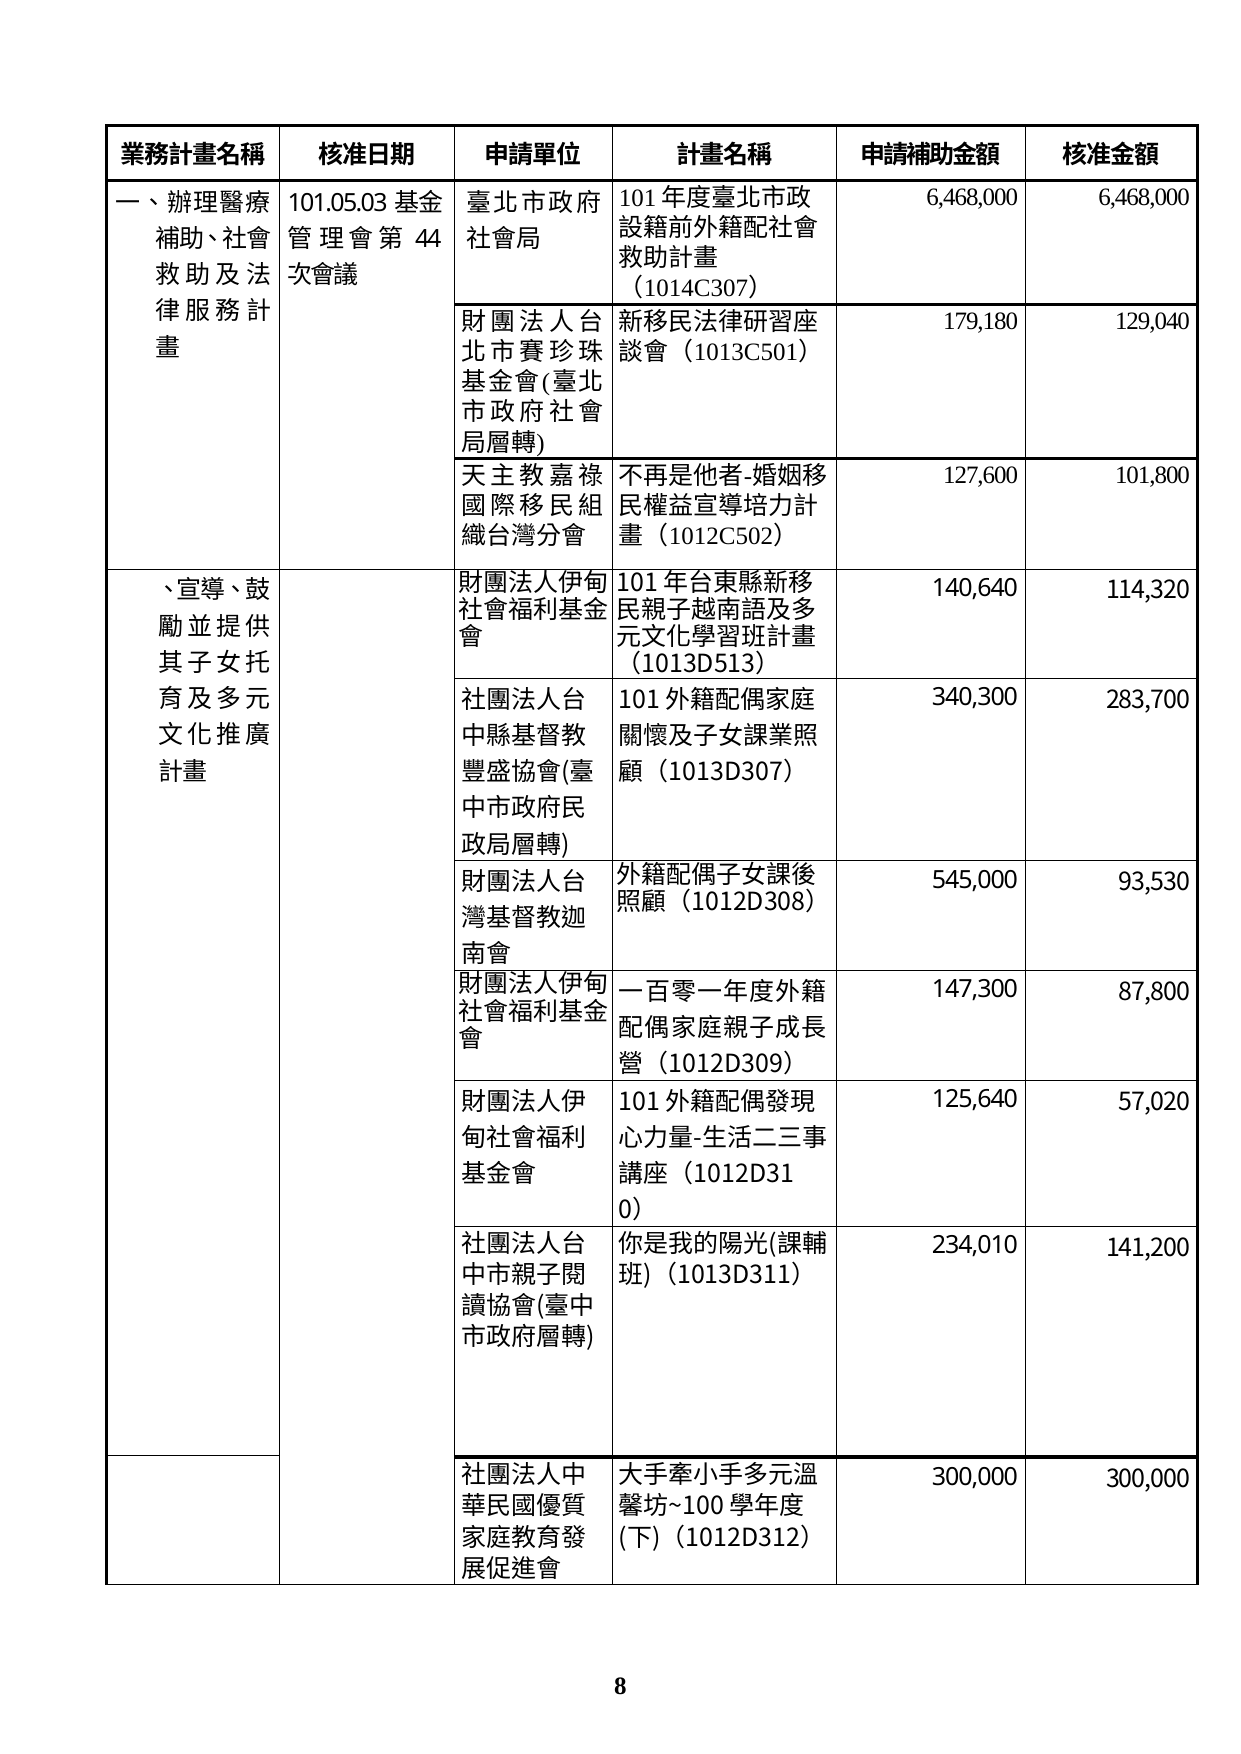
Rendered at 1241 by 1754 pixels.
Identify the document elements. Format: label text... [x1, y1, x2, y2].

table_header 業務計畫名稱 [108, 127, 279, 179]
table_cell 340,300 [837, 679, 1025, 860]
table_cell 147,300 [837, 971, 1025, 1080]
table_header 申請單位 [455, 127, 612, 179]
table_cell 社團法人台中市親子閱讀協會(臺中市政府層轉) [455, 1227, 612, 1455]
table_cell 101外籍配偶家庭關懷及子女課業照顧（1013D307） [613, 679, 836, 860]
table_cell 101年台東縣新移民親子越南語及多元文化學習班計畫（1013D513） [613, 570, 836, 678]
table_cell 財團法人伊甸社會福利基金會 [455, 570, 612, 678]
table_cell 114,320 [1026, 570, 1196, 678]
table_cell 臺北市政府社會局 [455, 182, 612, 303]
table_cell 101.05.03基金管理會第44次會議 [280, 182, 454, 569]
table_header 申請補助金額 [837, 127, 1025, 179]
table_cell 社團法人中華民國優質家庭教育發展促進會 [455, 1459, 612, 1583]
table_cell 300,000 [1026, 1459, 1196, 1583]
table_cell 101,800 [1026, 460, 1196, 569]
table_cell 、宣導、鼓勵並提供其子女托育及多元文化推廣計畫 [108, 570, 279, 1455]
table_cell [108, 1456, 279, 1583]
table_cell 外籍配偶子女課後照顧（1012D308） [613, 861, 836, 970]
table_cell 300,000 [837, 1459, 1025, 1583]
table_cell 財團法人台北市賽珍珠基金會(臺北市政府社會局層轉) [455, 306, 612, 457]
table_header 核准金額 [1026, 127, 1196, 179]
table_cell 財團法人伊甸社會福利基金會 [455, 1081, 612, 1226]
table_cell 125,640 [837, 1081, 1025, 1226]
table_cell 不再是他者-婚姻移民權益宣導培力計畫（1012C502） [613, 460, 836, 569]
table_cell 93,530 [1026, 861, 1196, 970]
table_cell 234,010 [837, 1227, 1025, 1455]
table_cell 你是我的陽光(課輔班)（1013D311） [613, 1227, 836, 1455]
table_cell 127,600 [837, 460, 1025, 569]
table_cell 101年度臺北市政設籍前外籍配社會救助計畫（1014C307） [613, 182, 836, 303]
table_cell 140,640 [837, 570, 1025, 678]
table_cell 財團法人台灣基督教迦南會 [455, 861, 612, 970]
table_cell 6,468,000 [1026, 182, 1196, 303]
table_cell [280, 570, 454, 1583]
table_cell 545,000 [837, 861, 1025, 970]
table_cell 社團法人台中縣基督教豐盛協會(臺中市政府民政局層轉) [455, 679, 612, 860]
table_cell 129,040 [1026, 306, 1196, 457]
table_cell 57,020 [1026, 1081, 1196, 1226]
table_cell 101外籍配偶發現心力量-生活二三事講座（1012D310） [613, 1081, 836, 1226]
table_cell 6,468,000 [837, 182, 1025, 303]
table_header 計畫名稱 [613, 127, 836, 179]
table_cell 一、辦理醫療補助、社會救助及法律服務計畫 [108, 182, 279, 569]
table_cell 283,700 [1026, 679, 1196, 860]
table_cell 天主教嘉祿國際移民組織台灣分會 [455, 460, 612, 569]
table_cell 141,200 [1026, 1227, 1196, 1455]
table_cell 一百零一年度外籍配偶家庭親子成長營（1012D309） [613, 971, 836, 1080]
table_cell 新移民法律研習座談會（1013C501） [613, 306, 836, 457]
table_cell 179,180 [837, 306, 1025, 457]
table_cell 財團法人伊甸社會福利基金會 [455, 971, 612, 1080]
table_header 核准日期 [280, 127, 454, 179]
table_cell 大手牽小手多元溫馨坊~100學年度(下)（1012D312） [613, 1459, 836, 1583]
table_cell 87,800 [1026, 971, 1196, 1080]
